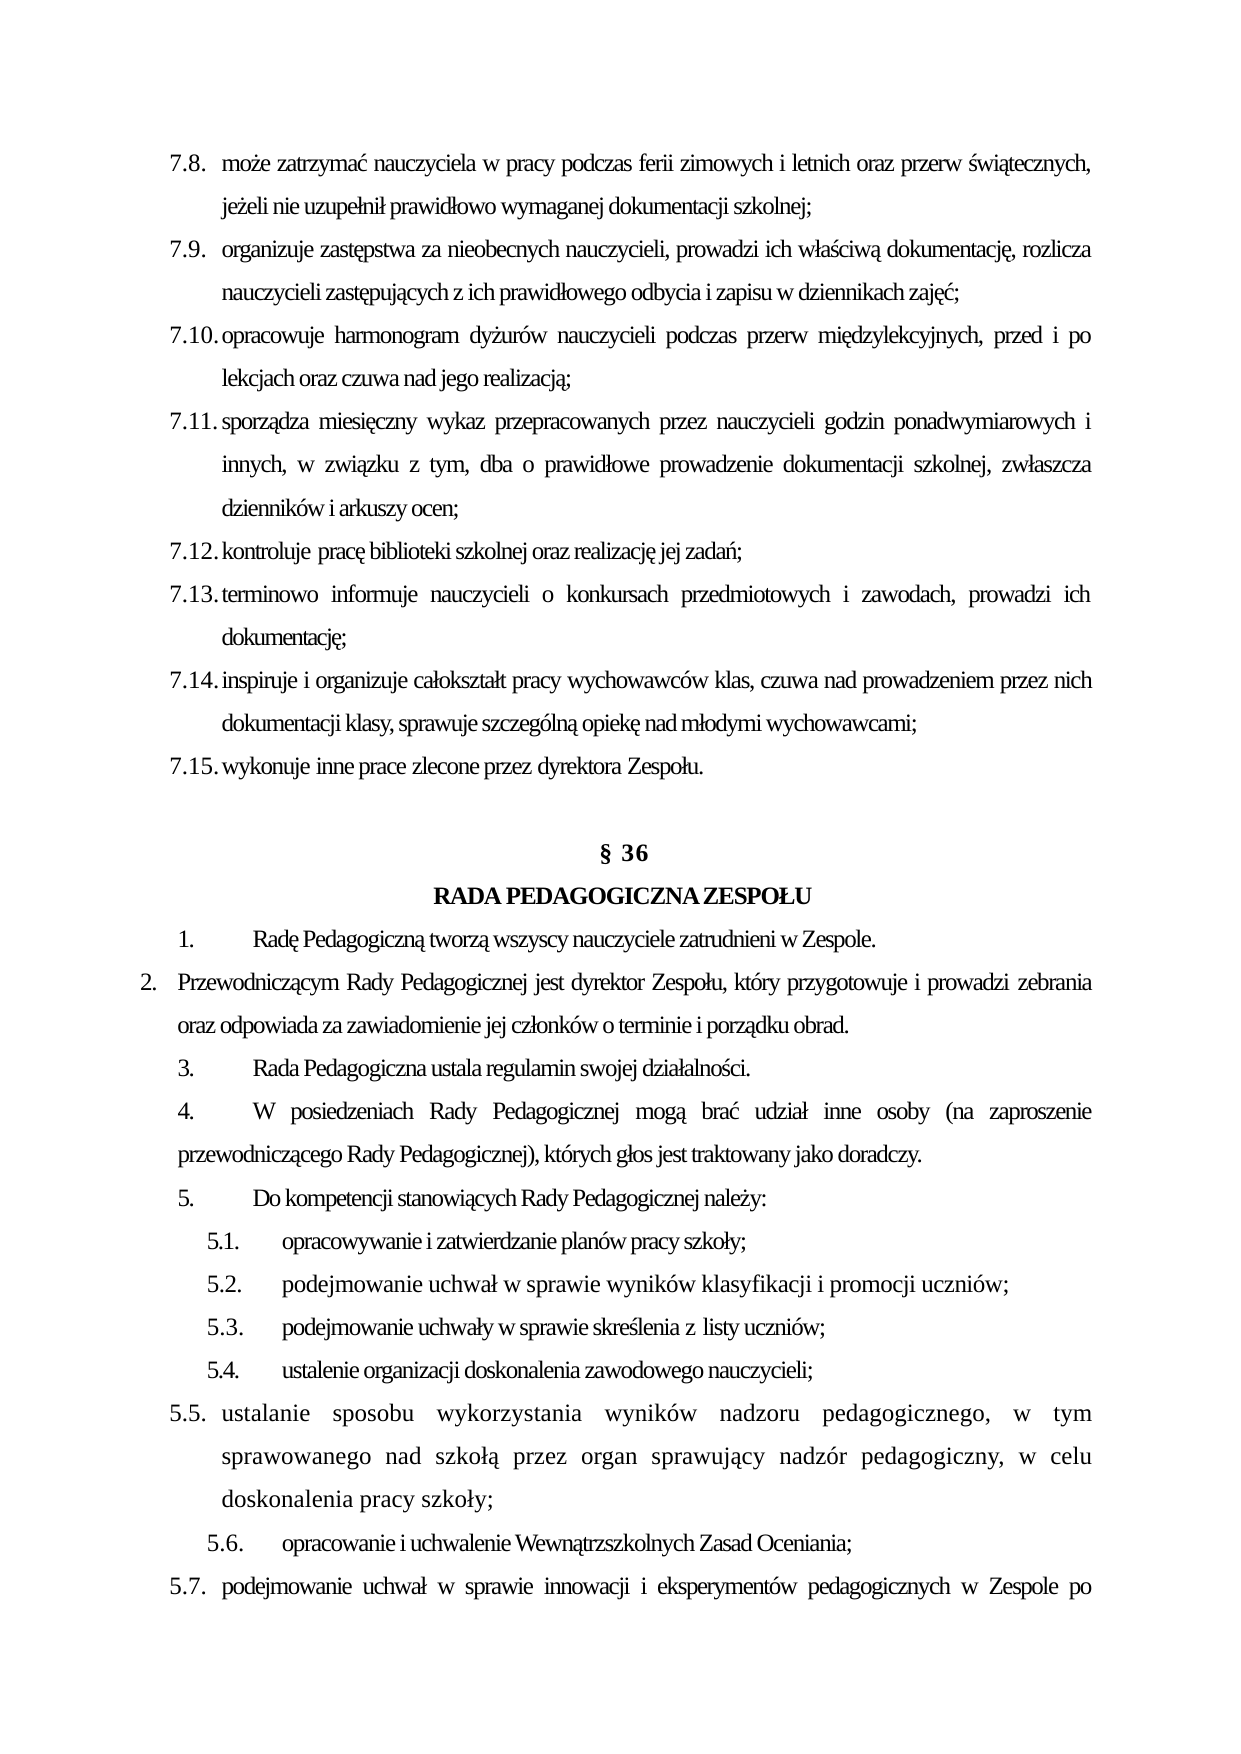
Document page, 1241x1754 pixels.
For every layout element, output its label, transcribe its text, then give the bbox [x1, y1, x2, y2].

list Rada Pedagogiczna ustala regulamin swojej działalności. [177, 1053, 1093, 1082]
list terminowo informuje nauczycieli o konkursach przedmiotowych i zawodach, prowadzi ich dokumentację; [169, 579, 1092, 651]
list wykonuje inne prace zlecone przez dyrektora Zespołu. [169, 751, 1092, 780]
list Do kompetencji stanowiących Rady Pedagogicznej należy: [177, 1183, 1093, 1211]
list inspiruje i organizuje całokształt pracy wychowawców klas, czuwa nad prowadzeniem przez nich dokumentacji klasy, sprawuje szczególną opiekę nad młodymi wychowawcami; [169, 665, 1092, 737]
list podejmowanie uchwał w sprawie innowacji i eksperymentów pedagogicznych w Zespole po [169, 1571, 1093, 1599]
list opracowuje harmonogram dyżurów nauczycieli podczas przerw międzylekcyjnych, przed i po lekcjach oraz czuwa nad jego realizacją; [169, 320, 1092, 392]
text § 36 [155, 838, 1093, 866]
list organizuje zastępstwa za nieobecnych nauczycieli, prowadzi ich właściwą dokumentację, rozlicza nauczycieli zastępujących z ich prawidłowego odbycia i zapisu w dziennikach zajęć; [169, 234, 1092, 306]
list opracowanie i uchwalenie Wewnątrzszkolnych Zasad Oceniania; [207, 1528, 1093, 1556]
list Radę Pedagogiczną tworzą wszyscy nauczyciele zatrudnieni w Zespole. [177, 924, 1093, 953]
text RADA PEDAGOGICZNA ZESPOŁU [154, 881, 1093, 909]
list może zatrzymać nauczyciela w pracy podczas ferii zimowych i letnich oraz przerw świątecznych, jeżeli nie uzupełnił prawidłowo wymaganej dokumentacji szkolnej; [169, 148, 1092, 219]
list ustalanie sposobu wykorzystania wyników nadzoru pedagogicznego, w tym sprawowanego nad szkołą przez organ sprawujący nadzór pedagogiczny, w celu doskonalenia pracy szkoły; [169, 1398, 1093, 1513]
list podejmowanie uchwał w sprawie wyników klasyfikacji i promocji uczniów; [207, 1269, 1093, 1298]
list kontroluje pracę biblioteki szkolnej oraz realizację jej zadań; [169, 536, 1092, 564]
list Przewodniczącym Rady Pedagogicznej jest dyrektor Zespołu, który przygotowuje i prowadzi zebrania oraz odpowiada za zawiadomienie jej członków o terminie i porządku obrad. [140, 967, 1093, 1039]
list sporządza miesięczny wykaz przepracowanych przez nauczycieli godzin ponadwymiarowych i innych, w związku z tym, dba o prawidłowe prowadzenie dokumentacji szkolnej, zwłaszcza dzienników i arkuszy ocen; [169, 406, 1092, 521]
list ustalenie organizacji doskonalenia zawodowego nauczycieli; [207, 1355, 1093, 1384]
list W posiedzeniach Rady Pedagogicznej mogą brać udział inne osoby (na zaproszenie przewodniczącego Rady Pedagogicznej), których głos jest traktowany jako doradczy. [177, 1096, 1093, 1168]
list opracowywanie i zatwierdzanie planów pracy szkoły; [207, 1226, 1093, 1254]
list podejmowanie uchwały w sprawie skreślenia z listy uczniów; [207, 1312, 1093, 1341]
